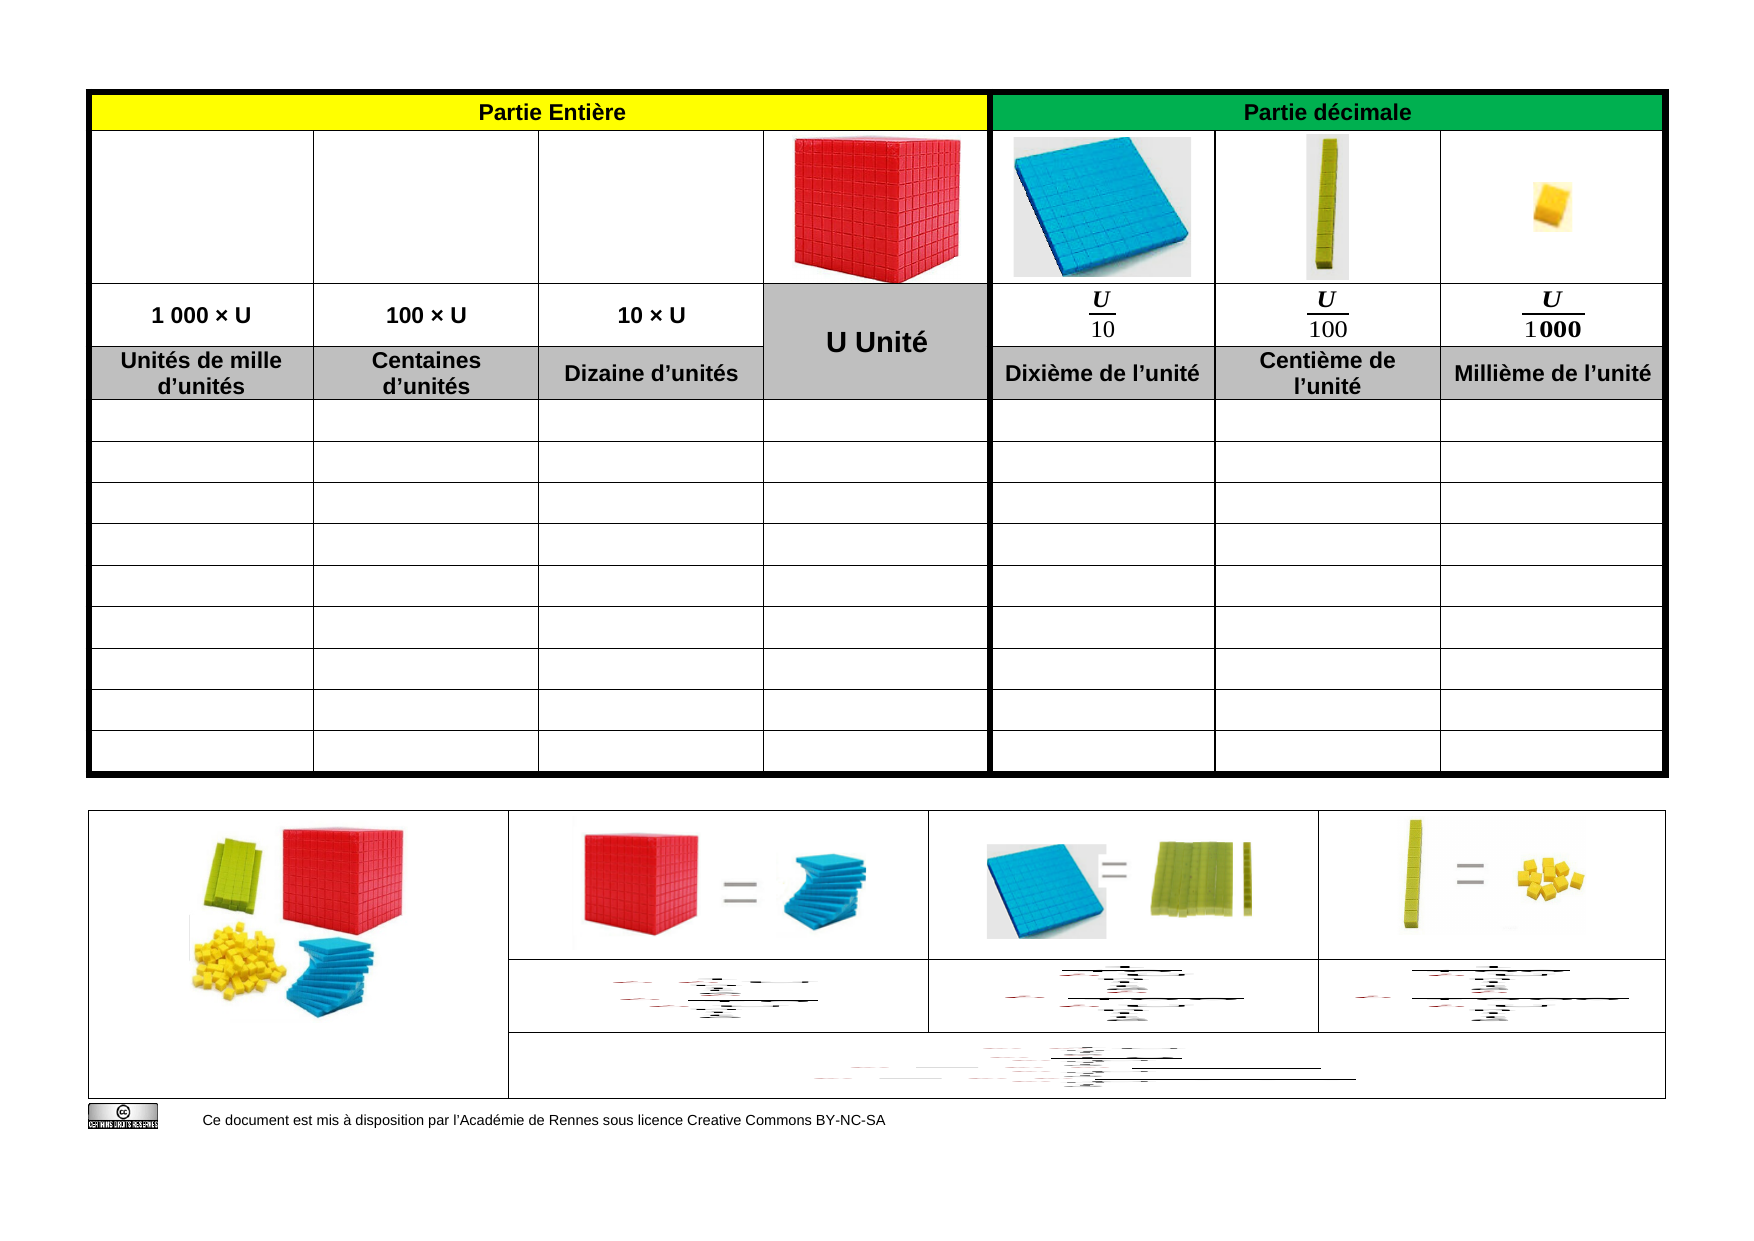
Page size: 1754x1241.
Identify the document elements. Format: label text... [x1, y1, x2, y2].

table_cell [1441, 483, 1662, 523]
table_cell [764, 483, 987, 523]
table_cell [1216, 607, 1440, 647]
table_cell [1441, 524, 1662, 565]
table_cell [539, 649, 763, 689]
table_cell [764, 131, 792, 283]
table_cell U Unité [764, 284, 987, 399]
table_cell [92, 607, 313, 647]
table_cell [993, 483, 1214, 523]
table_header Partie décimale [993, 95, 1662, 130]
table_cell 1 000 × U [92, 284, 313, 346]
table_cell Centième de l’unité [1216, 347, 1440, 399]
table_cell [764, 690, 987, 730]
table_cell [539, 524, 763, 565]
table_header [1319, 811, 1665, 959]
table_header [89, 811, 508, 1098]
table_cell [92, 442, 313, 482]
table_cell [92, 483, 313, 523]
table_cell [1441, 400, 1662, 441]
table_cell [1441, 284, 1662, 346]
table_cell [993, 131, 1214, 283]
table_cell [764, 442, 987, 482]
table_cell [1216, 284, 1440, 346]
table_cell [993, 690, 1214, 730]
table_cell [993, 524, 1214, 565]
table_cell Millième de l’unité [1441, 347, 1662, 399]
table_cell [539, 607, 763, 647]
table_cell [1441, 131, 1662, 283]
table_cell [314, 607, 538, 647]
table_cell [1441, 690, 1662, 730]
table_cell [1216, 731, 1440, 771]
table_cell [764, 731, 987, 771]
table_cell [314, 690, 538, 730]
table_cell [539, 566, 763, 606]
table_cell [1216, 400, 1440, 441]
table_cell 100 × U [314, 284, 538, 346]
table_cell [92, 690, 313, 730]
table_cell [92, 131, 313, 283]
table_cell [993, 400, 1214, 441]
table_cell [1441, 442, 1662, 482]
table_cell [92, 566, 313, 606]
table_cell [314, 649, 538, 689]
table_cell [539, 690, 763, 730]
table_cell [314, 442, 538, 482]
table_cell [993, 731, 1214, 771]
table_cell [539, 131, 763, 283]
table_cell [1216, 442, 1440, 482]
table_cell [539, 731, 763, 771]
table_cell [509, 1033, 1665, 1098]
table_cell [92, 649, 313, 689]
table_cell [1441, 607, 1662, 647]
table_cell [92, 524, 313, 565]
table_cell [1216, 566, 1440, 606]
table_cell [314, 400, 538, 441]
table_cell [1216, 483, 1440, 523]
table_cell [1216, 690, 1440, 730]
table_cell [314, 731, 538, 771]
table_cell [1319, 960, 1665, 1032]
table_cell Dizaine d’unités [539, 347, 763, 399]
table_cell [929, 960, 1318, 1032]
table_cell [993, 649, 1214, 689]
table_header Partie Entière [92, 95, 987, 130]
table_cell Unités de mille d’unités [92, 347, 313, 399]
table_cell [1441, 731, 1662, 771]
table_cell [993, 607, 1214, 647]
table_cell [314, 131, 538, 283]
table_cell [1216, 131, 1440, 283]
table_cell [993, 566, 1214, 606]
table_header [929, 811, 1318, 959]
table_cell [314, 524, 538, 565]
table_cell [1441, 566, 1662, 606]
table_cell [314, 483, 538, 523]
table_cell [764, 607, 987, 647]
table_cell [314, 566, 538, 606]
table_cell [993, 442, 1214, 482]
table_cell [92, 731, 313, 771]
table_cell [993, 284, 1214, 346]
table_cell [539, 483, 763, 523]
table_cell [764, 649, 987, 689]
table_cell [539, 400, 763, 441]
table_cell [764, 566, 987, 606]
table_cell [1441, 649, 1662, 689]
table_cell [1216, 649, 1440, 689]
table_cell 10 × U [539, 284, 763, 346]
table_cell [539, 442, 763, 482]
table_cell [764, 400, 987, 441]
table_cell Dixième de l’unité [993, 347, 1214, 399]
table_cell [509, 960, 928, 1032]
table_header [509, 811, 928, 959]
table_cell [92, 400, 313, 441]
table_cell Centaines d’unités [314, 347, 538, 399]
table_cell [1216, 524, 1440, 565]
table_cell [764, 524, 987, 565]
table_cell [962, 131, 987, 283]
